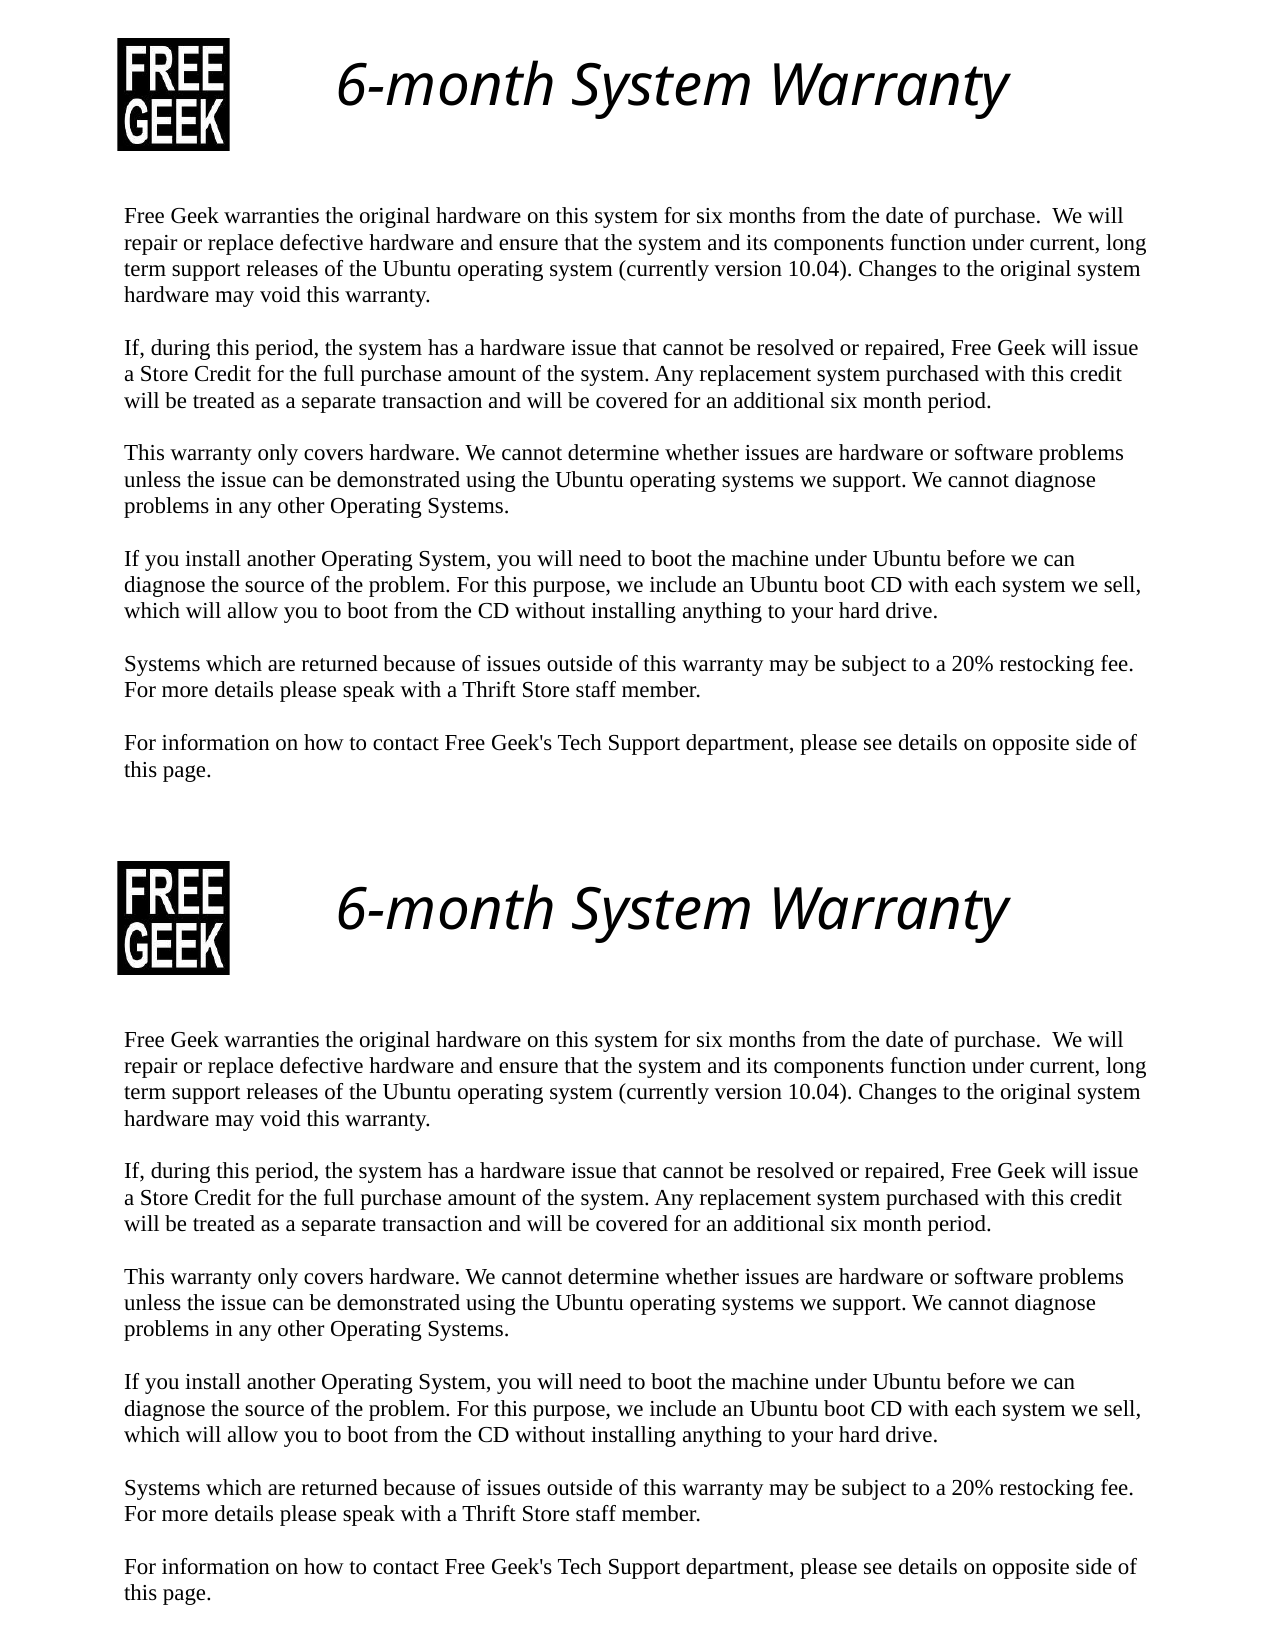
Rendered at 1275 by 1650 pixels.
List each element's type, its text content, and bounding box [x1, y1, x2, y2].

table_cell 6-month System Warranty Free Geek warranties the original hardware on this system for six months from the date of purchase. We will repair or replace defective hardware and ensure that the system and its components function under current, long term support releases of the Ubuntu operating system (currently version 10.04). Changes to the original system hardware may void this warranty. If, during this period, the system has a hardware issue that cannot be resolved or repaired, Free Geek will issue a Store Credit for the full purchase amount of the system. Any replacement system purchased with this credit will be treated as a separate transaction and will be covered for an additional six month period. This warranty only covers hardware. We cannot determine whether issues are hardware or software problems unless the issue can be demonstrated using the Ubuntu operating systems we support. We cannot diagnose problems in any other Operating Systems. If you install another Operating System, you will need to boot the machine under Ubuntu before we can diagnose the source of the problem. For this purpose, we include an Ubuntu boot CD with each system we sell, which will allow you to boot from the CD without installing anything to your hard drive. Systems which are returned because of issues outside of this warranty may be subject to a 20% restocking fee. For more details please speak with a Thrift Store staff member. For information on how to contact Free Geek's Tech Support department, please see details on opposite side of this page. [118, 861, 1157, 1611]
picture [117, 861, 230, 975]
picture [117, 38, 230, 151]
table_header 6-month System Warranty Free Geek warranties the original hardware on this system for six months from the date of purchase. We will repair or replace defective hardware and ensure that the system and its components function under current, long term support releases of the Ubuntu operating system (currently version 10.04). Changes to the original system hardware may void this warranty. If, during this period, the system has a hardware issue that cannot be resolved or repaired, Free Geek will issue a Store Credit for the full purchase amount of the system. Any replacement system purchased with this credit will be treated as a separate transaction and will be covered for an additional six month period. This warranty only covers hardware. We cannot determine whether issues are hardware or software problems unless the issue can be demonstrated using the Ubuntu operating systems we support. We cannot diagnose problems in any other Operating Systems. If you install another Operating System, you will need to boot the machine under Ubuntu before we can diagnose the source of the problem. For this purpose, we include an Ubuntu boot CD with each system we sell, which will allow you to boot from the CD without installing anything to your hard drive. Systems which are returned because of issues outside of this warranty may be subject to a 20% restocking fee. For more details please speak with a Thrift Store staff member. For information on how to contact Free Geek's Tech Support department, please see details on opposite side of this page. [118, 38, 1157, 861]
